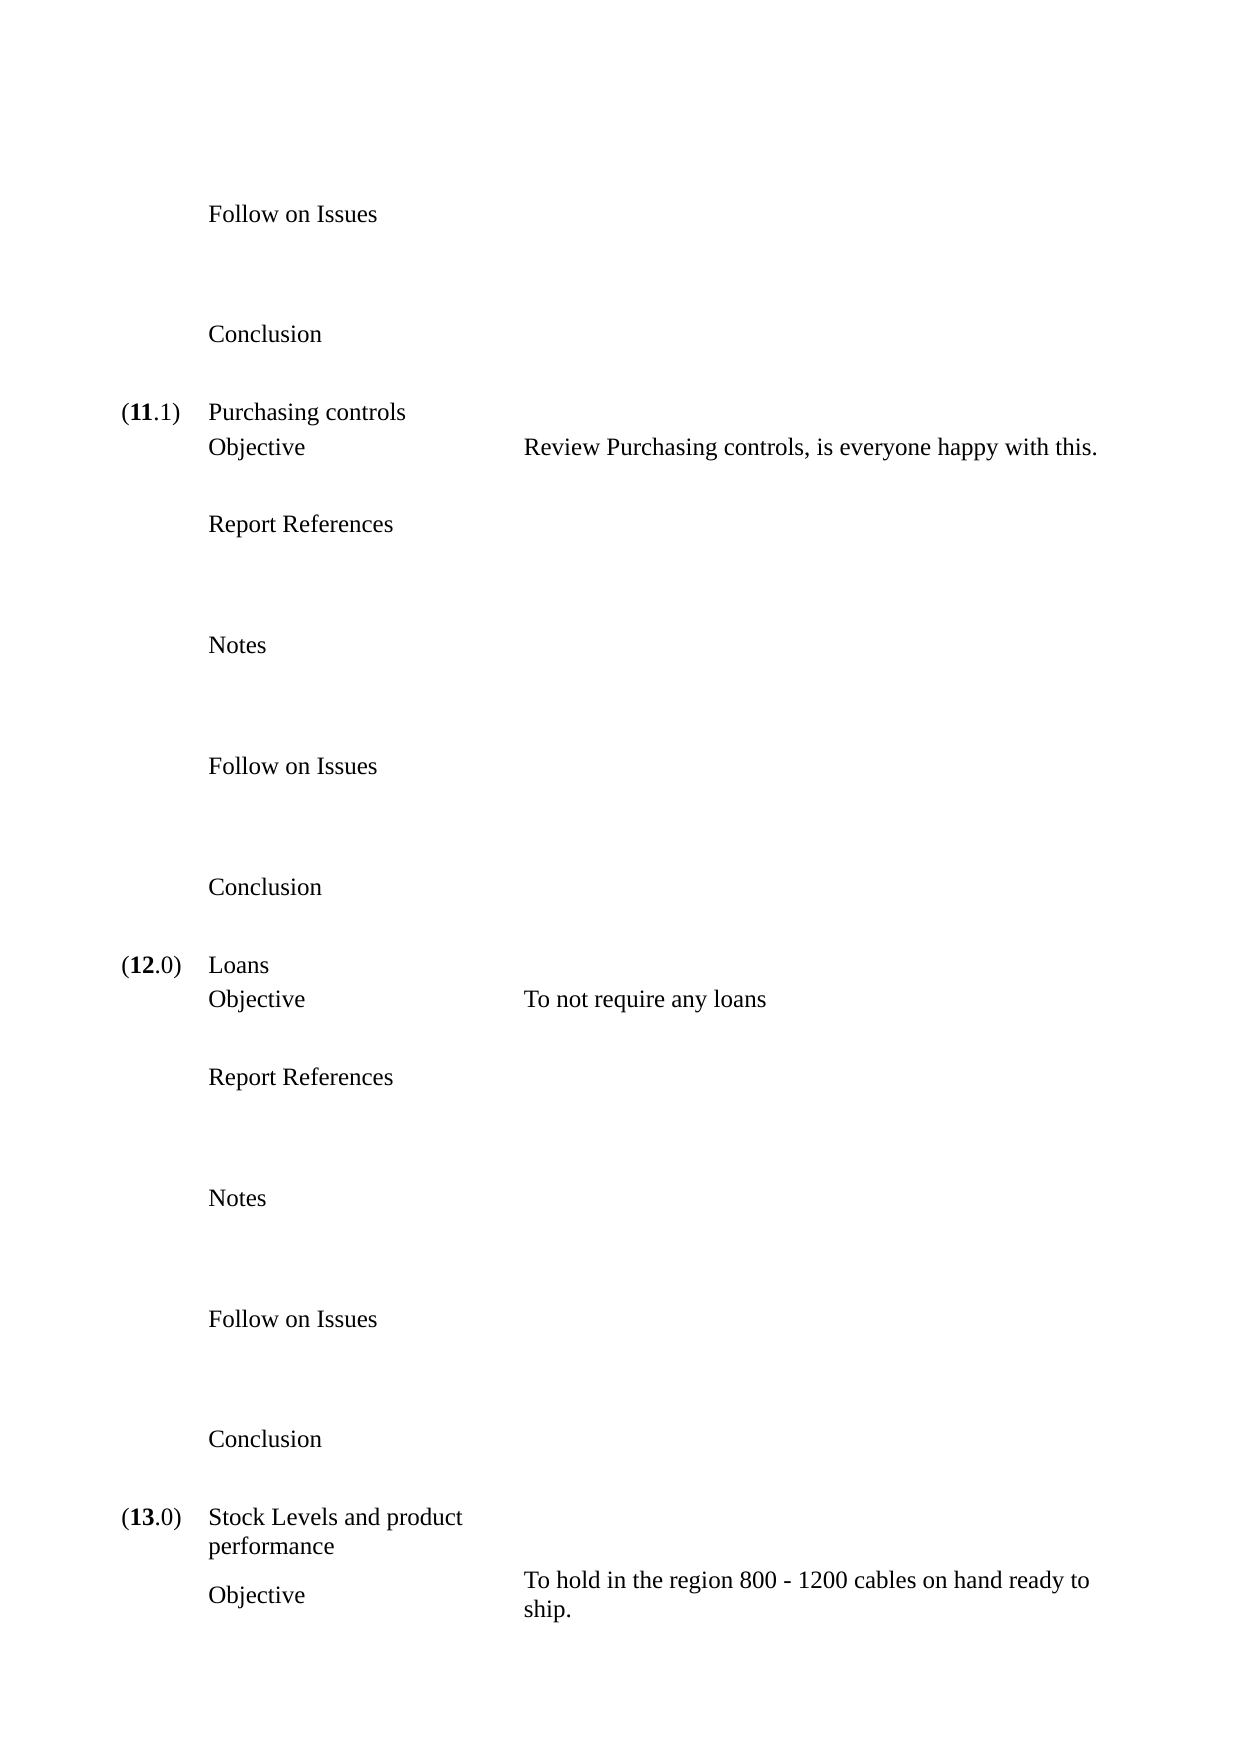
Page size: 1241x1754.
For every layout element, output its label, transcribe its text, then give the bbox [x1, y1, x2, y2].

table_cell To not require any loans [521, 981, 1122, 1016]
table_cell [521, 394, 1122, 429]
table_cell Conclusion [205, 826, 521, 947]
table_cell [118, 118, 205, 153]
table_cell Report References [205, 464, 521, 584]
table_cell [118, 705, 205, 826]
table_cell Follow on Issues [205, 705, 521, 826]
table_cell [118, 429, 205, 463]
table_cell To hold in the region 800 - 1200 cables on hand ready to ship. [521, 1563, 1122, 1626]
table_cell [118, 1016, 205, 1137]
table_cell [118, 1563, 205, 1626]
table_cell [521, 1016, 1122, 1137]
table_cell Conclusion [205, 1379, 521, 1499]
table_cell [521, 1499, 1122, 1563]
table_cell [118, 464, 205, 584]
table_cell [521, 1137, 1122, 1258]
table_cell [118, 153, 205, 273]
table_cell [521, 584, 1122, 705]
table_cell [521, 1379, 1122, 1499]
table_cell Objective [205, 1563, 521, 1626]
table_cell [521, 464, 1122, 584]
table_cell Stock Levels and product performance [205, 1499, 521, 1563]
table_cell (13.0) [118, 1499, 205, 1563]
table_cell [521, 947, 1122, 981]
table_cell Follow on Issues [205, 1258, 521, 1378]
table_cell [521, 705, 1122, 826]
table_cell Purchasing controls [205, 394, 521, 429]
table_cell [118, 584, 205, 705]
table_cell Notes [205, 584, 521, 705]
table_cell [118, 1137, 205, 1258]
table_cell Report References [205, 1016, 521, 1137]
table_cell Conclusion [205, 274, 521, 394]
table_cell [205, 118, 521, 153]
table_cell [118, 1258, 205, 1378]
table_cell [521, 118, 1122, 153]
table_cell [118, 981, 205, 1016]
table_cell [118, 274, 205, 394]
table_cell [521, 826, 1122, 947]
table_cell [118, 826, 205, 947]
table_cell (11.1) [118, 394, 205, 429]
table_cell Objective [205, 981, 521, 1016]
table_cell Loans [205, 947, 521, 981]
table_cell Follow on Issues [205, 153, 521, 273]
table_cell Notes [205, 1137, 521, 1258]
table_cell [521, 274, 1122, 394]
table_cell [521, 1258, 1122, 1378]
table_cell [521, 153, 1122, 273]
table_cell Review Purchasing controls, is everyone happy with this. [521, 429, 1122, 463]
table_cell [118, 1379, 205, 1499]
table_cell Objective [205, 429, 521, 463]
table_cell (12.0) [118, 947, 205, 981]
